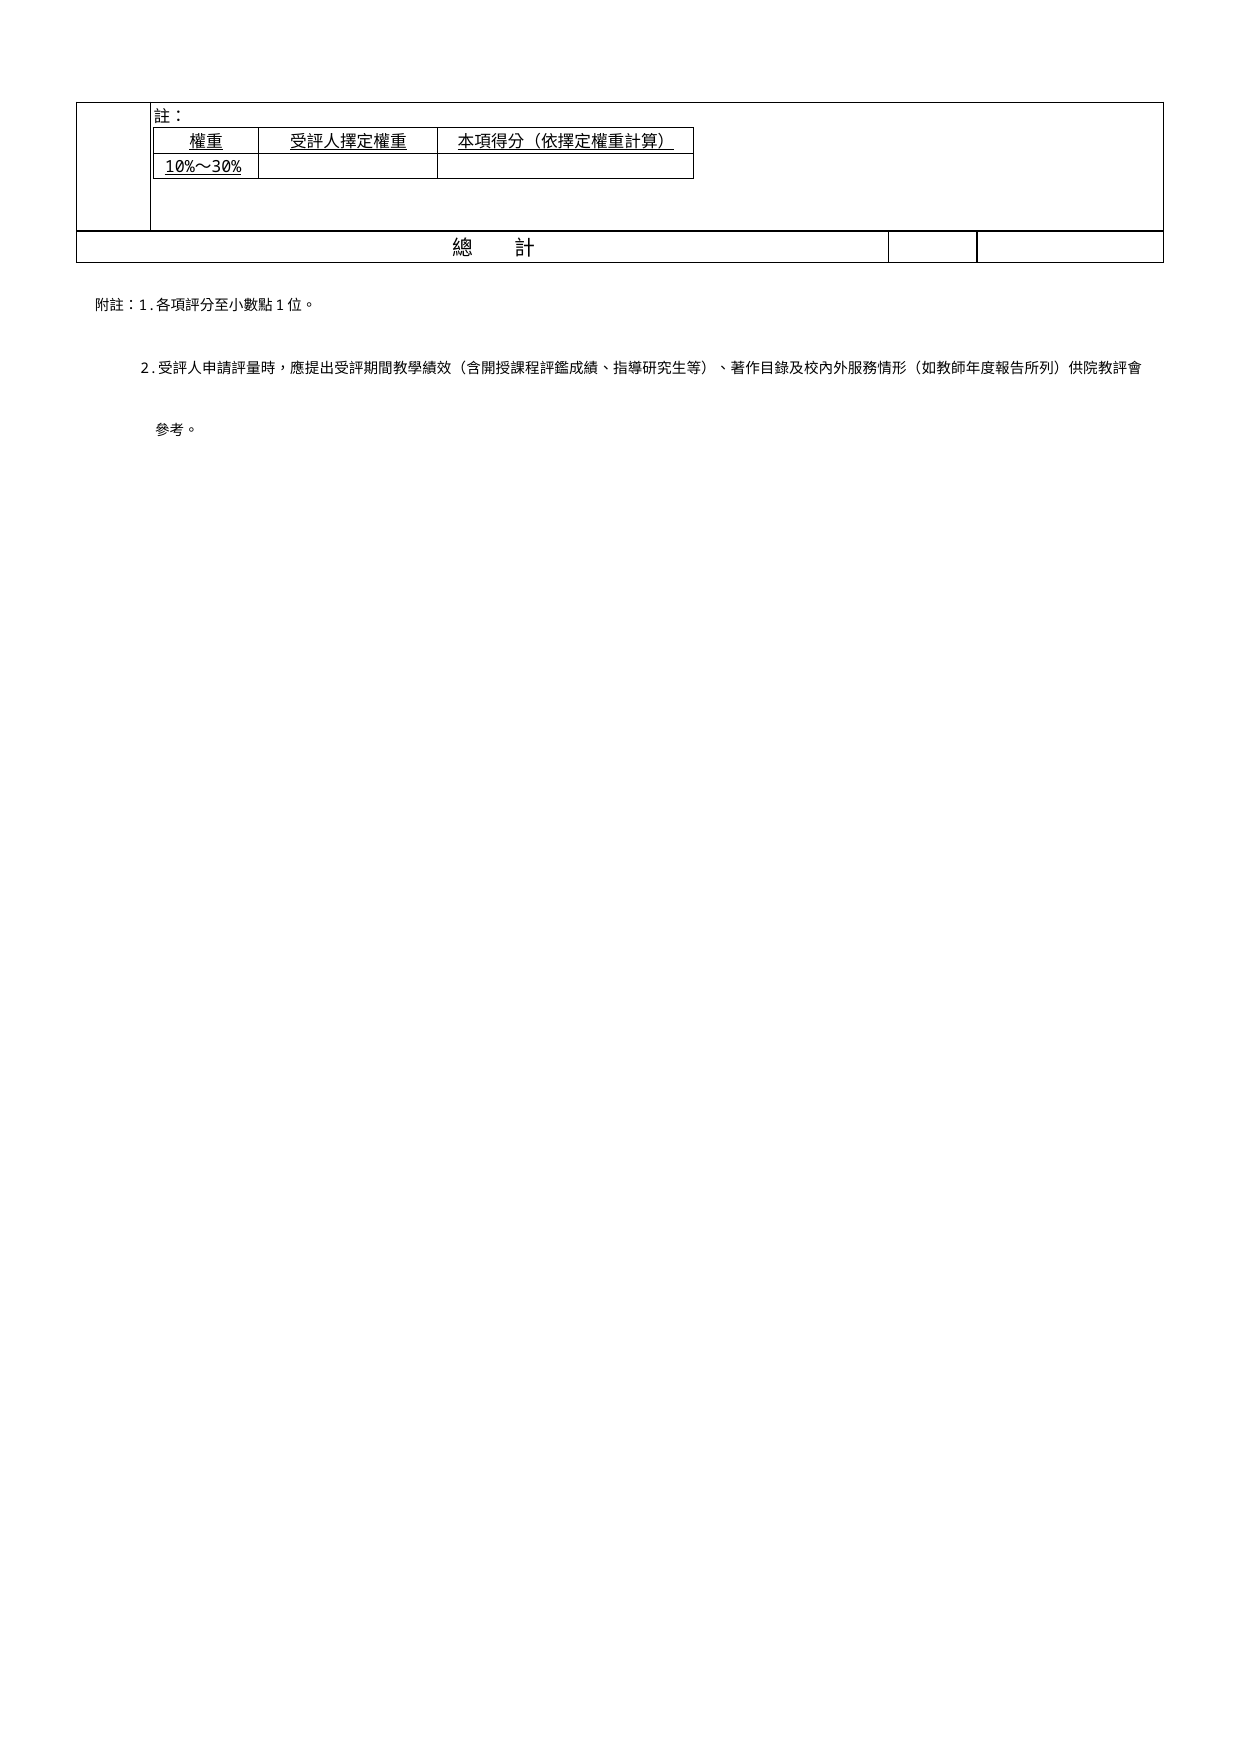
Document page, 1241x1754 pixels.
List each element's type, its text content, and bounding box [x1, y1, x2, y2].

table_cell [978, 232, 1163, 262]
table_cell [438, 154, 693, 178]
table_header 受評人擇定權重 [259, 128, 437, 152]
table_cell 總 計 [77, 232, 888, 262]
table_cell [889, 232, 976, 262]
table_cell [259, 154, 437, 178]
table_cell 註： [151, 103, 1163, 230]
table_cell [77, 103, 150, 230]
table_header 權重 [154, 128, 258, 152]
table_header 本項得分（依擇定權重計算） [438, 128, 693, 152]
table_cell 10%～30% [154, 154, 258, 178]
text 附註：1.各項評分至小數點1位。 [94, 263, 1146, 325]
text 2.受評人申請評量時，應提出受評期間教學績效（含開授課程評鑑成績、指導研究生等）、著作目錄及校內外服務情形（如教師年度報告所列）供院教評會參考。 [140, 325, 1146, 450]
